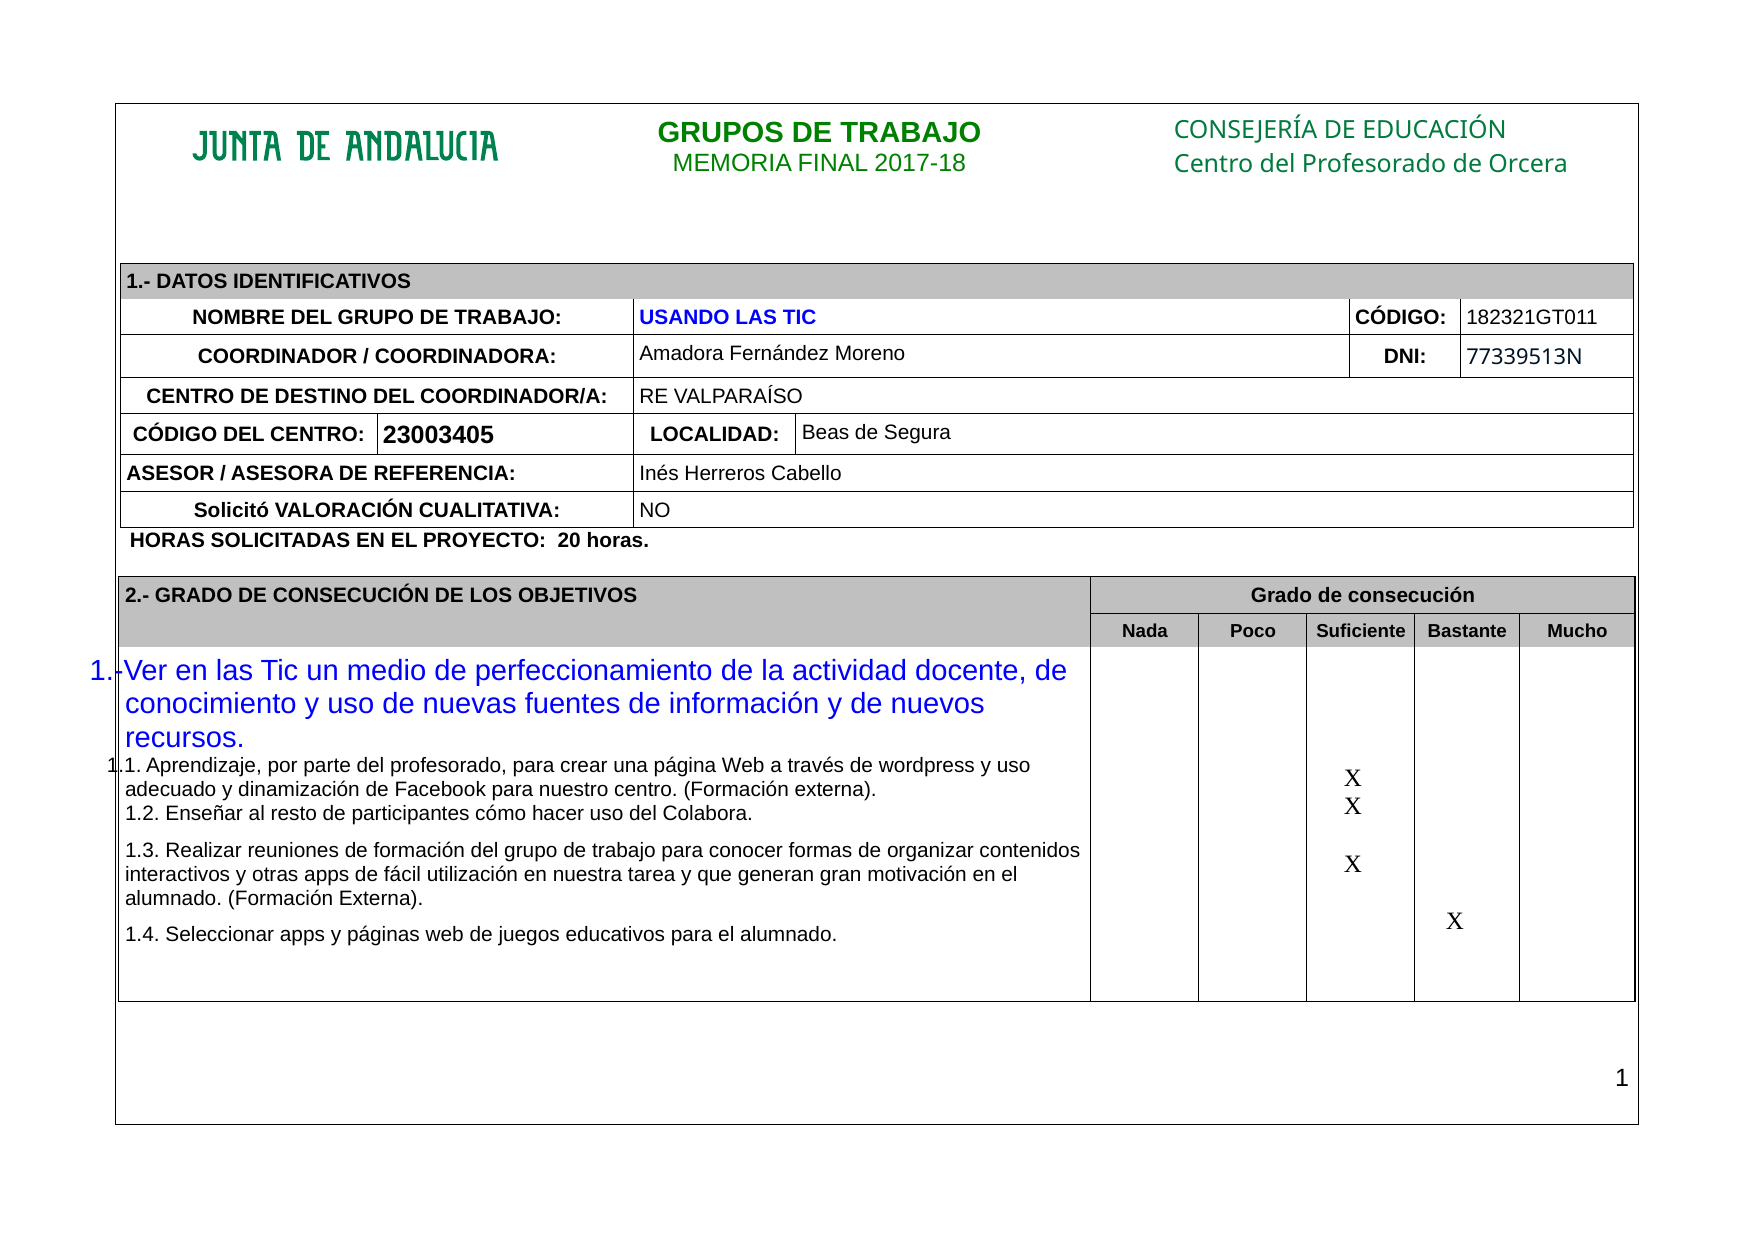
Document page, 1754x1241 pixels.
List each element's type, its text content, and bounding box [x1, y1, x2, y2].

table_cell CÓDIGO: [1350, 299, 1460, 334]
table_cell Inés Herreros Cabello [634, 455, 1633, 491]
table_cell NO [634, 492, 1633, 527]
table_cell NOMBRE DEL GRUPO DE TRABAJO: [121, 299, 633, 334]
table_cell LOCALIDAD: [634, 414, 795, 454]
table_cell DNI: [1350, 335, 1460, 377]
table_cell [1199, 647, 1306, 1001]
table_cell 23003405 [378, 414, 633, 454]
table_cell [1520, 647, 1634, 1001]
table_cell Nada [1091, 614, 1198, 647]
table_cell RE VALPARAÍSO [634, 378, 1633, 413]
table_cell 1.-Ver en las Tic un medio de perfeccionamiento de la actividad docente, de conocimiento y uso de nuevas fuentes de información y de nuevos recursos. 1.1. Aprendizaje, por parte del profesorado, para crear una página Web a través de wordpress y uso adecuado y dinamización de Facebook para nuestro centro. (Formación externa). 1.2. Enseñar al resto de participantes cómo hacer uso del Colabora. 1.3. Realizar reuniones de formación del grupo de trabajo para conocer formas de organizar contenidos interactivos y otras apps de fácil utilización en nuestra tarea y que generan gran motivación en el alumnado. (Formación Externa). 1.4. Seleccionar apps y páginas web de juegos educativos para el alumnado. [119, 647, 1090, 1001]
table_cell 182321GT011 [1461, 299, 1633, 334]
table_cell X [1415, 647, 1519, 1001]
table_cell Beas de Segura [796, 414, 1633, 454]
table_cell Suficiente [1307, 614, 1414, 647]
table_cell USANDO LAS TIC [634, 299, 1349, 334]
table_header 1.- DATOS IDENTIFICATIVOS [121, 264, 1633, 299]
table_cell X X X [1307, 647, 1414, 1001]
table_cell Amadora Fernández Moreno [634, 335, 1349, 377]
text HORAS SOLICITADAS EN EL PROYECTO: 20 horas. [118, 528, 1636, 552]
table_cell ASESOR / ASESORA DE REFERENCIA: [121, 455, 633, 491]
table_header Grado de consecución [1091, 577, 1634, 613]
table_cell Mucho [1520, 614, 1634, 647]
table_cell COORDINADOR / COORDINADORA: [121, 335, 633, 377]
table_cell CÓDIGO DEL CENTRO: [121, 414, 377, 454]
table_cell Solicitó VALORACIÓN CUALITATIVA: [121, 492, 633, 527]
table_cell Bastante [1415, 614, 1519, 647]
table_cell Poco [1199, 614, 1306, 647]
table_cell [1091, 647, 1198, 1001]
table_header 2.- GRADO DE CONSECUCIÓN DE LOS OBJETIVOS [119, 577, 1090, 647]
table_cell CENTRO DE DESTINO DEL COORDINADOR/A: [121, 378, 633, 413]
table_cell 77339513N [1461, 335, 1633, 377]
